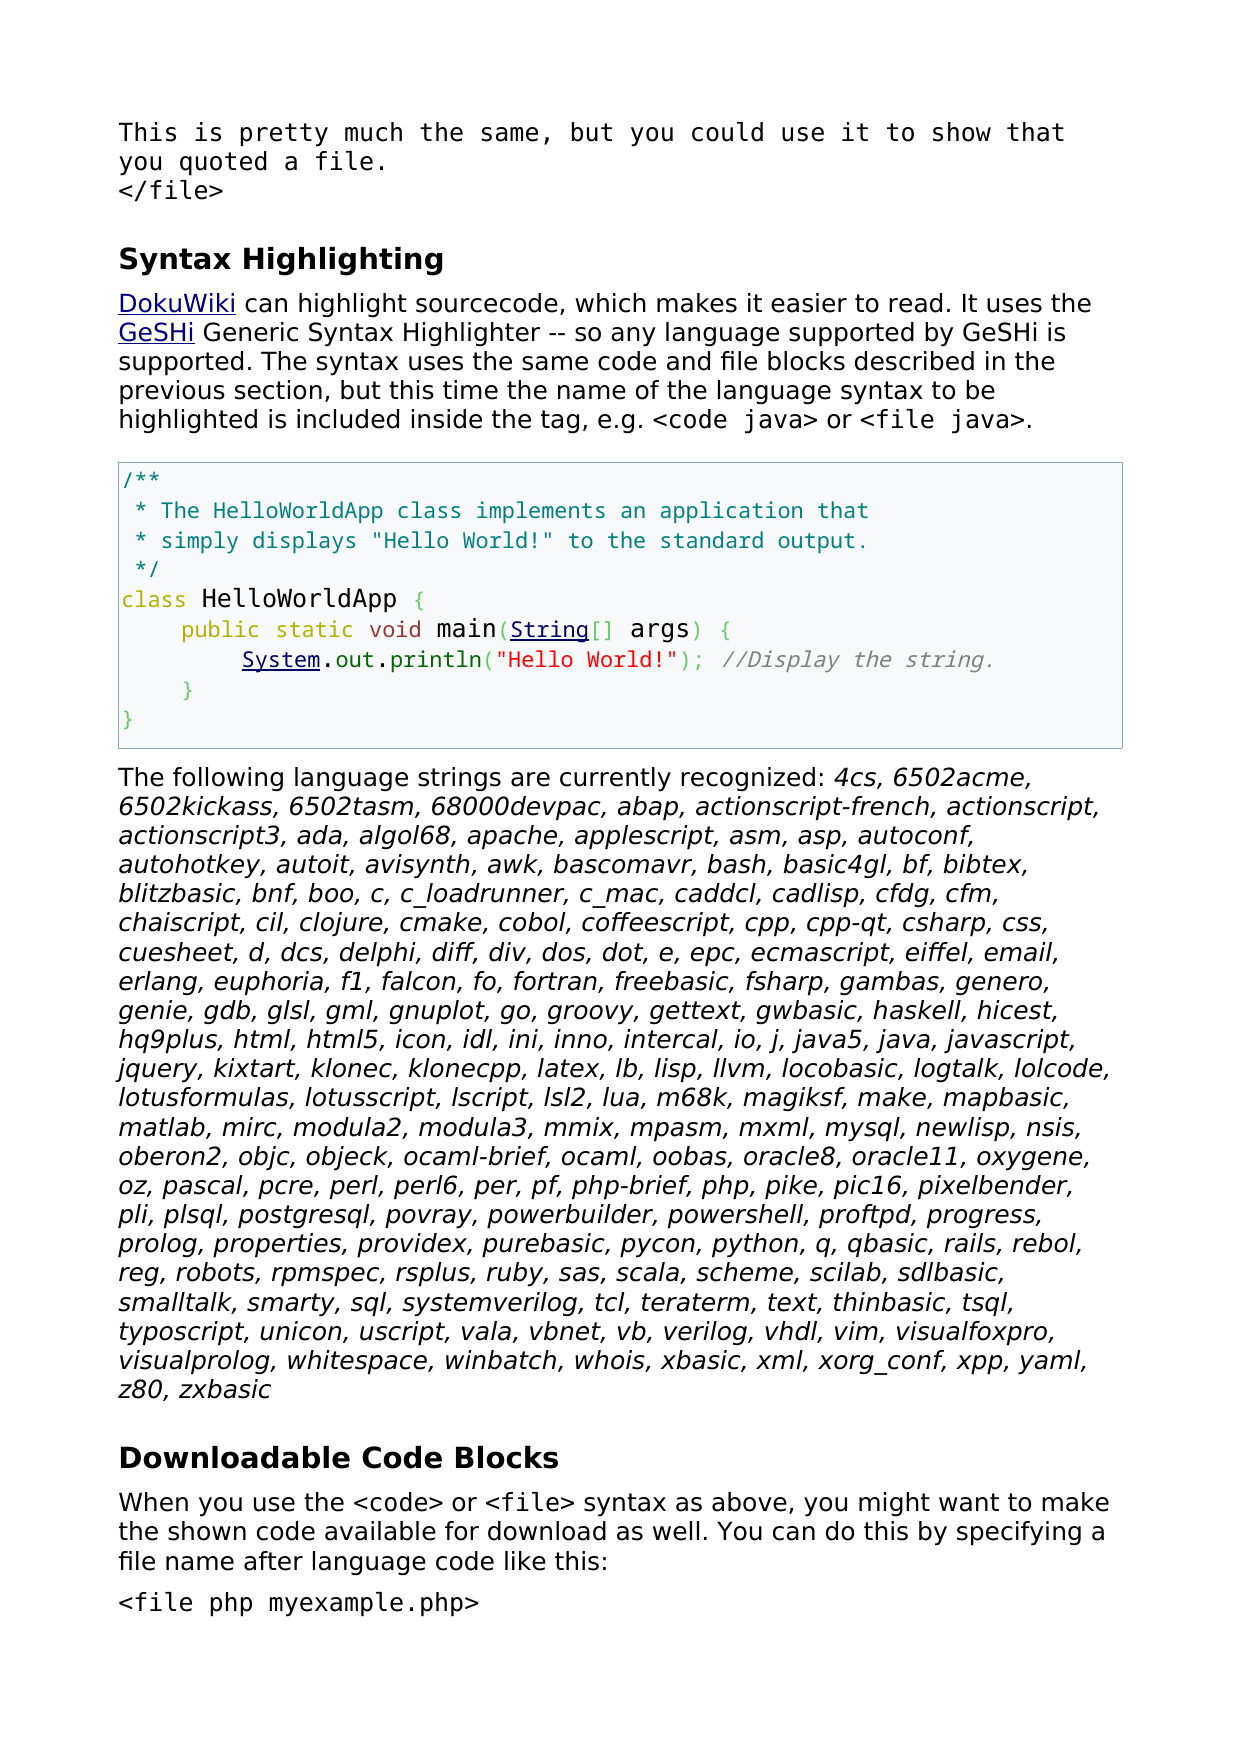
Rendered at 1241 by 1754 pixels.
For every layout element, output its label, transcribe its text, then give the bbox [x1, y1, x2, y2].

subtitle Downloadable Code Blocks [118, 1442, 1122, 1476]
text <file php myexample.php> [118, 1588, 1122, 1617]
subtitle Syntax Highlighting [118, 242, 1122, 276]
text When you use the <code> or <file> syntax as above, you might want to make the shown code available for download as well. You can do this by specifying a file name after language code like this: [118, 1488, 1122, 1576]
table_header /** * The HelloWorldApp class implements an application that * simply displays "Hello World!" to the standard output. */ class HelloWorldApp { public static void main(String[] args) { System.out.println("Hello World!"); //Display the string. } } [119, 463, 1122, 748]
text This is pretty much the same, but you could use it to show that you quoted a file. </file> [118, 118, 1122, 206]
text The following language strings are currently recognized: 4cs, 6502acme, 6502kickass, 6502tasm, 68000devpac, abap, actionscript-french, actionscript, actionscript3, ada, algol68, apache, applescript, asm, asp, autoconf, autohotkey, autoit, avisynth, awk, bascomavr, bash, basic4gl, bf, bibtex, blitzbasic, bnf, boo, c, c_loadrunner, c_mac, caddcl, cadlisp, cfdg, cfm, chaiscript, cil, clojure, cmake, cobol, coffeescript, cpp, cpp-qt, csharp, css, cuesheet, d, dcs, delphi, diff, div, dos, dot, e, epc, ecmascript, eiffel, email, erlang, euphoria, f1, falcon, fo, fortran, freebasic, fsharp, gambas, genero, genie, gdb, glsl, gml, gnuplot, go, groovy, gettext, gwbasic, haskell, hicest, hq9plus, html, html5, icon, idl, ini, inno, intercal, io, j, java5, java, javascript, jquery, kixtart, klonec, klonecpp, latex, lb, lisp, llvm, locobasic, logtalk, lolcode, lotusformulas, lotusscript, lscript, lsl2, lua, m68k, magiksf, make, mapbasic, matlab, mirc, modula2, modula3, mmix, mpasm, mxml, mysql, newlisp, nsis, oberon2, objc, objeck, ocaml-brief, ocaml, oobas, oracle8, oracle11, oxygene, oz, pascal, pcre, perl, perl6, per, pf, php-brief, php, pike, pic16, pixelbender, pli, plsql, postgresql, povray, powerbuilder, powershell, proftpd, progress, prolog, properties, providex, purebasic, pycon, python, q, qbasic, rails, rebol, reg, robots, rpmspec, rsplus, ruby, sas, scala, scheme, scilab, sdlbasic, smalltalk, smarty, sql, systemverilog, tcl, teraterm, text, thinbasic, tsql, typoscript, unicon, uscript, vala, vbnet, vb, verilog, vhdl, vim, visualfoxpro, visualprolog, whitespace, winbatch, whois, xbasic, xml, xorg_conf, xpp, yaml, z80, zxbasic [118, 763, 1122, 1404]
text DokuWiki can highlight sourcecode, which makes it easier to read. It uses the GeSHi Generic Syntax Highlighter -- so any language supported by GeSHi is supported. The syntax uses the same code and file blocks described in the previous section, but this time the name of the language syntax to be highlighted is included inside the tag, e.g. <code java> or <file java>. [118, 289, 1122, 435]
